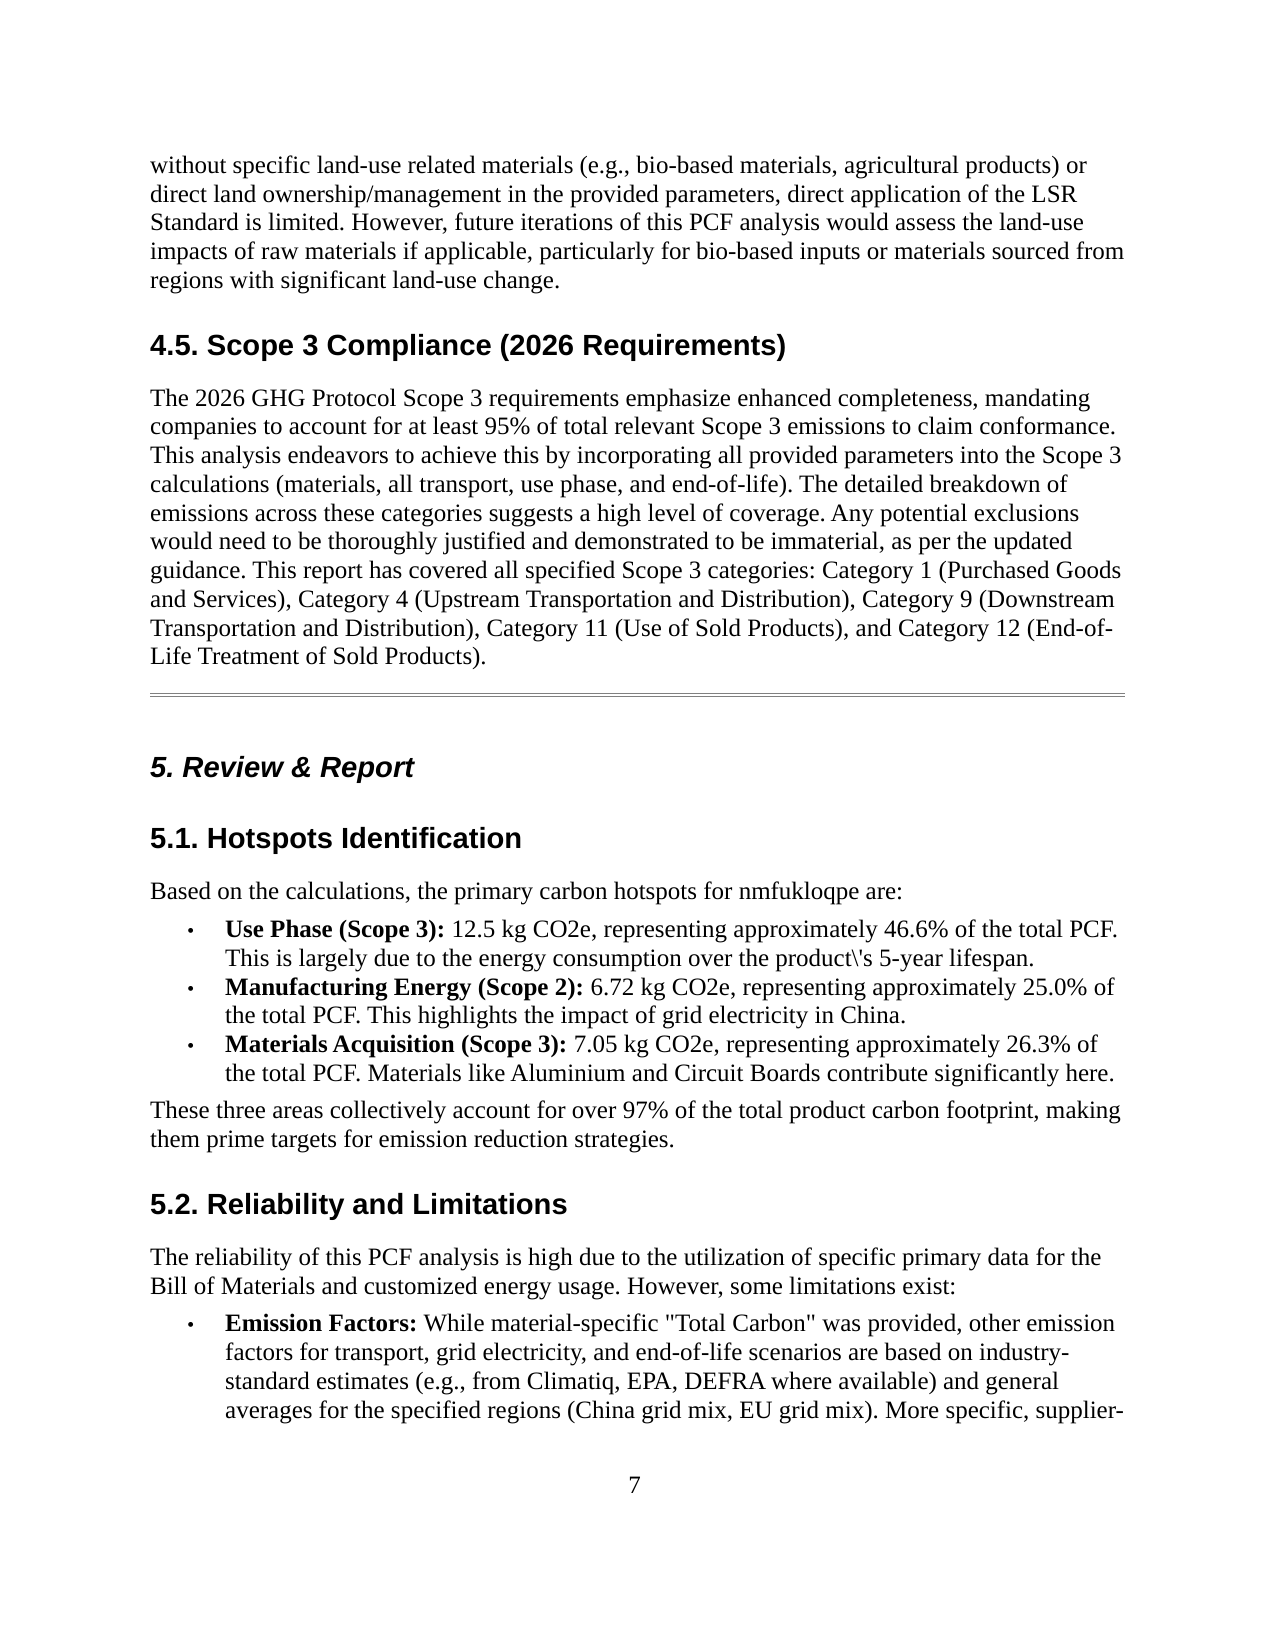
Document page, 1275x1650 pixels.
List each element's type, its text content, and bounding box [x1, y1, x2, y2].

subtitle 5.2. Reliability and Limitations [150, 1187, 1125, 1221]
list Use Phase (Scope 3): 12.5 kg CO2e, representing approximately 46.6% of the total PCF. This is largely due to the energy consumption over the product\'s 5-year lifespan. [187, 914, 1125, 972]
text Based on the calculations, the primary carbon hotspots for nmfukloqpe are: [150, 876, 1125, 905]
subtitle 5. Review & Report [150, 750, 1125, 784]
text The reliability of this PCF analysis is high due to the utilization of specific primary data for the Bill of Materials and customized energy usage. However, some limitations exist: [150, 1242, 1125, 1299]
text The 2026 GHG Protocol Scope 3 requirements emphasize enhanced completeness, mandating companies to account for at least 95% of total relevant Scope 3 emissions to claim conformance. This analysis endeavors to achieve this by incorporating all provided parameters into the Scope 3 calculations (materials, all transport, use phase, and end-of-life). The detailed breakdown of emissions across these categories suggests a high level of coverage. Any potential exclusions would need to be thoroughly justified and demonstrated to be immaterial, as per the updated guidance. This report has covered all specified Scope 3 categories: Category 1 (Purchased Goods and Services), Category 4 (Upstream Transportation and Distribution), Category 9 (Downstream Transportation and Distribution), Category 11 (Use of Sold Products), and Category 12 (End-of-Life Treatment of Sold Products). [150, 383, 1125, 670]
subtitle 4.5. Scope 3 Compliance (2026 Requirements) [150, 328, 1125, 361]
list Emission Factors: While material-specific "Total Carbon" was provided, other emission factors for transport, grid electricity, and end-of-life scenarios are based on industry-standard estimates (e.g., from Climatiq, EPA, DEFRA where available) and general averages for the specified regions (China grid mix, EU grid mix). More specific, supplier- [187, 1308, 1125, 1423]
list Manufacturing Energy (Scope 2): 6.72 kg CO2e, representing approximately 25.0% of the total PCF. This highlights the impact of grid electricity in China. [187, 972, 1125, 1029]
text These three areas collectively account for over 97% of the total product carbon footprint, making them prime targets for emission reduction strategies. [150, 1096, 1125, 1153]
list Materials Acquisition (Scope 3): 7.05 kg CO2e, representing approximately 26.3% of the total PCF. Materials like Aluminium and Circuit Boards contribute significantly here. [187, 1029, 1125, 1087]
subtitle 5.1. Hotspots Identification [150, 821, 1125, 855]
text without specific land-use related materials (e.g., bio-based materials, agricultural products) or direct land ownership/management in the provided parameters, direct application of the LSR Standard is limited. However, future iterations of this PCF analysis would assess the land-use impacts of raw materials if applicable, particularly for bio-based inputs or materials sourced from regions with significant land-use change. [150, 150, 1125, 294]
